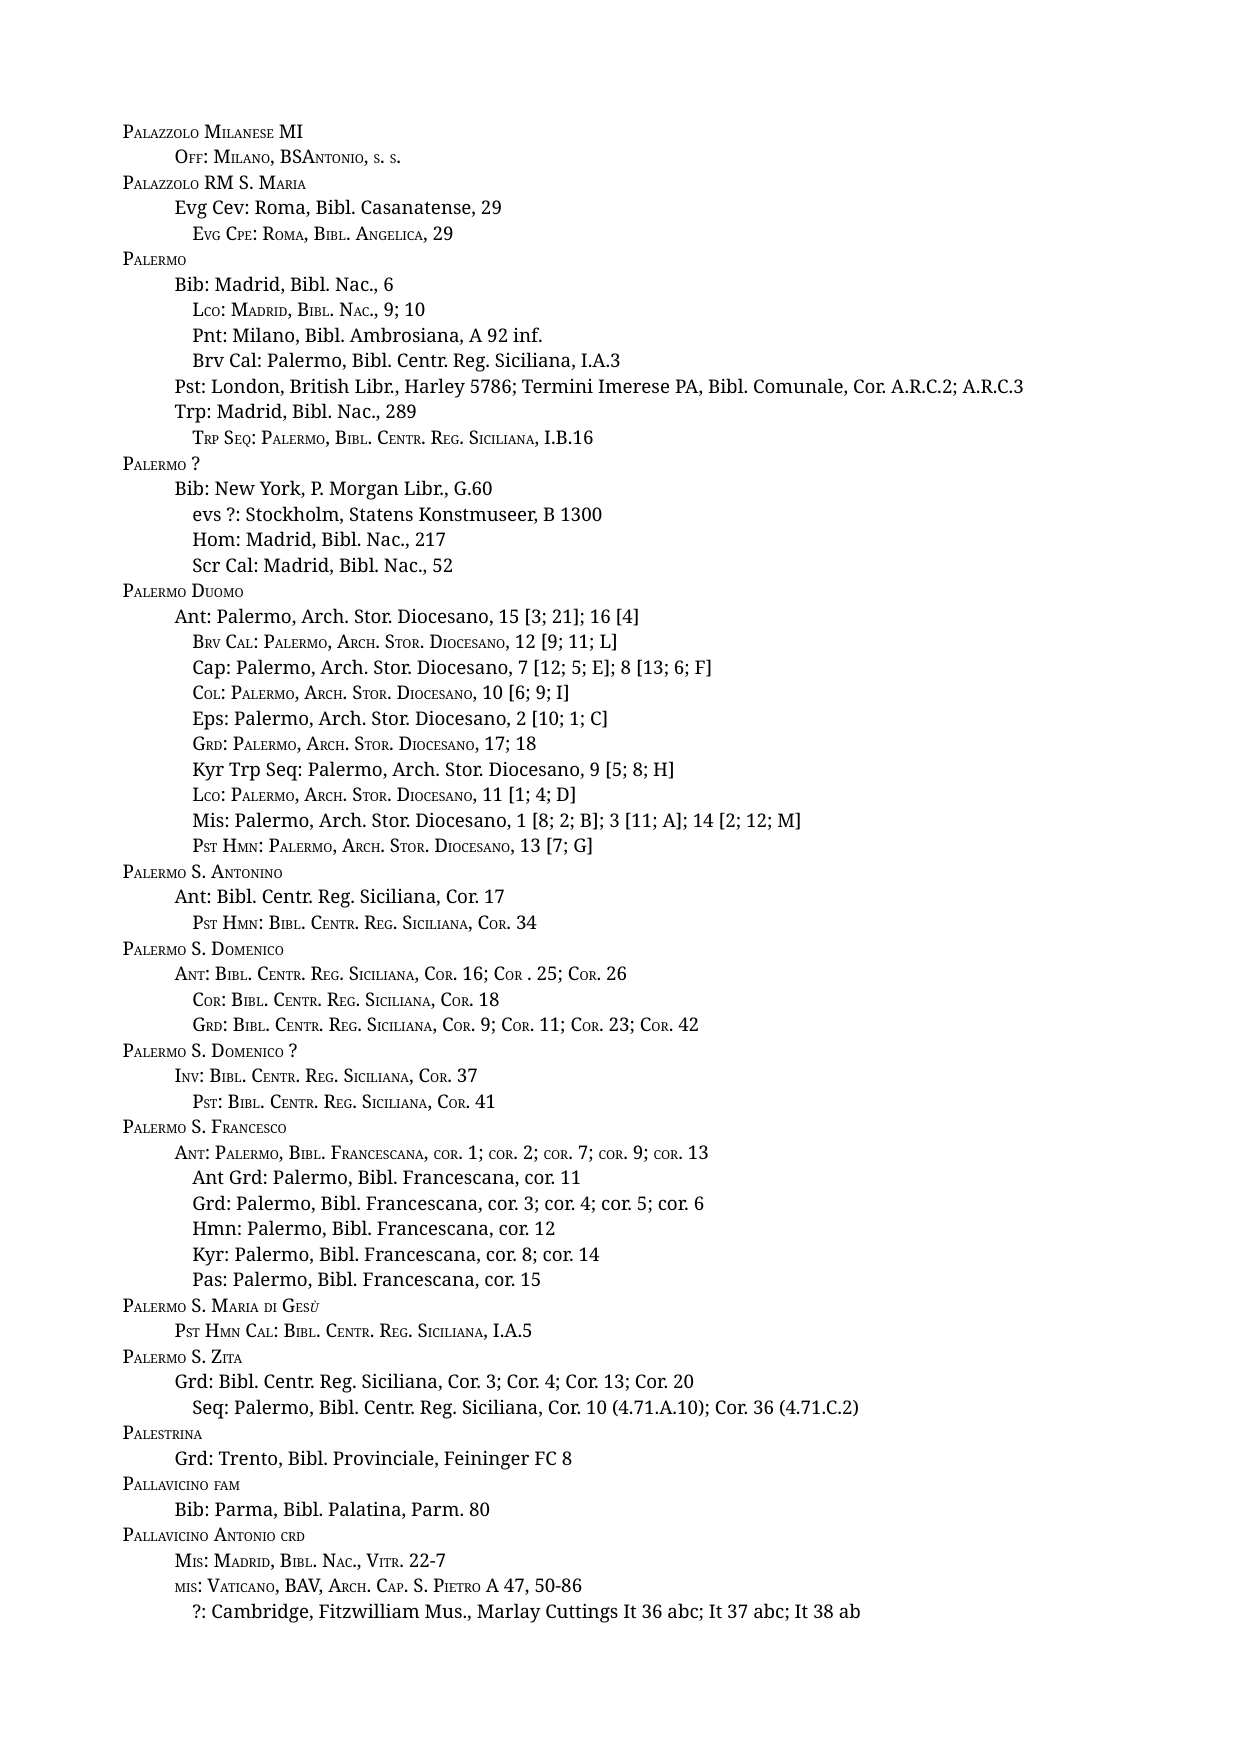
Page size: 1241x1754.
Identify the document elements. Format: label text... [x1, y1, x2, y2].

text Mis: Madrid, Bibl. Nac., Vitr. 22-7 [122, 1547, 1122, 1573]
text Pst Hmn: Bibl. Centr. Reg. Siciliana, Cor. 34 [118, 909, 1122, 935]
text Palazzolo Milanese MI [122, 118, 1122, 144]
text Palermo S. Domenico ? [122, 1037, 1122, 1062]
text Brv Cal: Palermo, Arch. Stor. Diocesano, 12 [9; 11; L] [118, 628, 1122, 654]
text Grd: Bibl. Centr. Reg. Siciliana, Cor. 9; Cor. 11; Cor. 23; Cor. 42 [118, 1011, 1122, 1037]
text Palermo S. Antonino [122, 858, 1122, 884]
text Pallavicino Antonio crd [122, 1522, 1122, 1547]
text Pas: Palermo, Bibl. Francescana, cor. 15 [118, 1267, 1122, 1292]
text Bib: Parma, Bibl. Palatina, Parm. 80 [122, 1496, 1122, 1522]
text Pst Hmn Cal: Bibl. Centr. Reg. Siciliana, I.A.5 [122, 1318, 1122, 1343]
text Kyr Trp Seq: Palermo, Arch. Stor. Diocesano, 9 [5; 8; H] [118, 756, 1122, 782]
text Ant: Palermo, Arch. Stor. Diocesano, 15 [3; 21]; 16 [4] [122, 603, 1122, 628]
text Palermo ? [122, 450, 1122, 475]
text mis: Vaticano, BAV, Arch. Cap. S. Pietro A 47, 50-86 [122, 1573, 1122, 1598]
text Palermo S. Francesco [122, 1113, 1122, 1139]
text Trp: Madrid, Bibl. Nac., 289 [122, 399, 1122, 424]
subtitle Palazzolo RM S. Maria [122, 169, 1122, 195]
text Eps: Palermo, Arch. Stor. Diocesano, 2 [10; 1; C] [118, 705, 1122, 731]
text Cap: Palermo, Arch. Stor. Diocesano, 7 [12; 5; E]; 8 [13; 6; F] [118, 654, 1122, 679]
text Evg Cpe: Roma, Bibl. Angelica, 29 [118, 220, 1122, 246]
text Lco: Palermo, Arch. Stor. Diocesano, 11 [1; 4; D] [118, 782, 1122, 807]
text Trp Seq: Palermo, Bibl. Centr. Reg. Siciliana, I.B.16 [118, 424, 1122, 450]
text Seq: Palermo, Bibl. Centr. Reg. Siciliana, Cor. 10 (4.71.A.10); Cor. 36 (4.71.C.2) [118, 1394, 1122, 1420]
text Cor: Bibl. Centr. Reg. Siciliana, Cor. 18 [118, 986, 1122, 1011]
text Col: Palermo, Arch. Stor. Diocesano, 10 [6; 9; I] [118, 679, 1122, 705]
text Hom: Madrid, Bibl. Nac., 217 [118, 526, 1122, 552]
text Ant Grd: Palermo, Bibl. Francescana, cor. 11 [118, 1164, 1122, 1190]
text ?: Cambridge, Fitzwilliam Mus., Marlay Cuttings It 36 abc; It 37 abc; It 38 ab [118, 1598, 1122, 1624]
text Lco: Madrid, Bibl. Nac., 9; 10 [118, 297, 1122, 322]
text Ant: Bibl. Centr. Reg. Siciliana, Cor. 17 [122, 884, 1122, 909]
text Pst: London, British Libr., Harley 5786; Termini Imerese PA, Bibl. Comunale, Cor. A.R.C.2; A.R.C.3 [122, 373, 1122, 399]
text Pst Hmn: Palermo, Arch. Stor. Diocesano, 13 [7; G] [118, 833, 1122, 858]
text Grd: Trento, Bibl. Provinciale, Feininger FC 8 [122, 1445, 1122, 1471]
text Ant: Bibl. Centr. Reg. Siciliana, Cor. 16; Cor . 25; Cor. 26 [122, 960, 1122, 986]
text evs ?: Stockholm, Statens Konstmuseer, B 1300 [118, 501, 1122, 526]
text Grd: Palermo, Arch. Stor. Diocesano, 17; 18 [118, 731, 1122, 756]
text Pst: Bibl. Centr. Reg. Siciliana, Cor. 41 [118, 1088, 1122, 1113]
text Evg Cev: Roma, Bibl. Casanatense, 29 [122, 195, 1122, 220]
text Brv Cal: Palermo, Bibl. Centr. Reg. Siciliana, I.A.3 [118, 348, 1122, 373]
text Grd: Bibl. Centr. Reg. Siciliana, Cor. 3; Cor. 4; Cor. 13; Cor. 20 [122, 1369, 1122, 1394]
text Palermo [122, 246, 1122, 271]
text Palermo S. Maria di Gesù [122, 1292, 1122, 1318]
text Scr Cal: Madrid, Bibl. Nac., 52 [118, 552, 1122, 577]
text Mis: Palermo, Arch. Stor. Diocesano, 1 [8; 2; B]; 3 [11; A]; 14 [2; 12; M] [118, 807, 1122, 833]
text Ant: Palermo, Bibl. Francescana, cor. 1; cor. 2; cor. 7; cor. 9; cor. 13 [122, 1139, 1122, 1164]
text Kyr: Palermo, Bibl. Francescana, cor. 8; cor. 14 [118, 1241, 1122, 1267]
text Bib: New York, P. Morgan Libr., G.60 [122, 475, 1122, 501]
text Off: Milano, BSAntonio, s. s. [122, 144, 1122, 169]
text Pallavicino fam [122, 1471, 1122, 1496]
text Grd: Palermo, Bibl. Francescana, cor. 3; cor. 4; cor. 5; cor. 6 [118, 1190, 1122, 1216]
text Bib: Madrid, Bibl. Nac., 6 [122, 271, 1122, 297]
text Palermo S. Zita [122, 1343, 1122, 1369]
text Palermo S. Domenico [122, 935, 1122, 960]
text Hmn: Palermo, Bibl. Francescana, cor. 12 [118, 1216, 1122, 1241]
text Inv: Bibl. Centr. Reg. Siciliana, Cor. 37 [122, 1062, 1122, 1088]
text Palestrina [122, 1420, 1122, 1445]
text Palermo Duomo [122, 577, 1122, 603]
text Pnt: Milano, Bibl. Ambrosiana, A 92 inf. [118, 322, 1122, 348]
